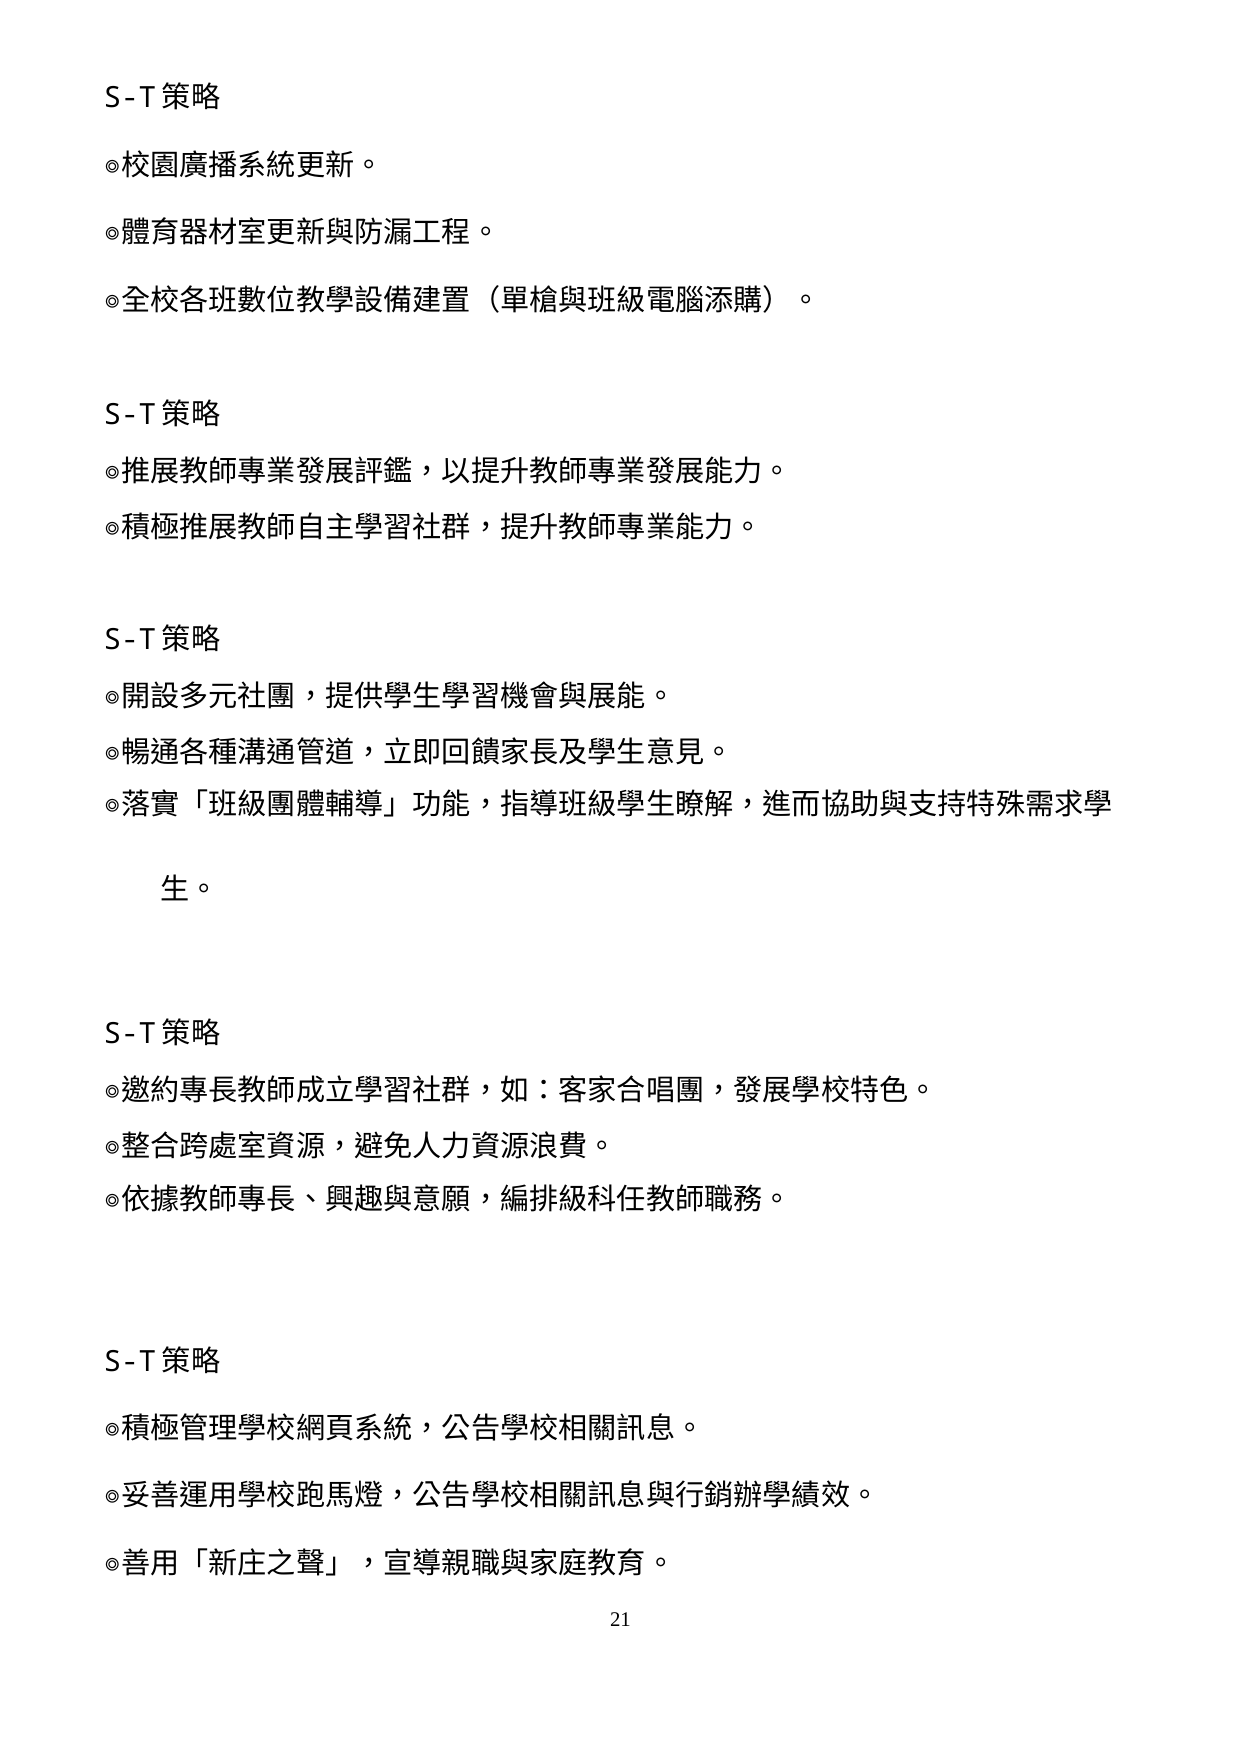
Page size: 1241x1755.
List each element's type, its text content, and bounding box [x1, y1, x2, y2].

text ◎校園廣播系統更新。 [103, 141, 1137, 184]
text ◎推展教師專業發展評鑑，以提升教師專業發展能力。 [103, 456, 1137, 487]
text S-T策略 [103, 625, 1137, 656]
text ◎邀約專長教師成立學習社群，如：客家合唱團，發展學校特色。 [103, 1075, 1137, 1106]
text ◎整合跨處室資源，避免人力資源浪費。 [103, 1131, 1137, 1163]
text ◎積極管理學校網頁系統，公告學校相關訊息。 [103, 1404, 1137, 1447]
text S-T策略 [103, 400, 1137, 431]
text ◎落實「班級團體輔導」功能，指導班級學生瞭解，進而協助與支持特殊需求學生。 [103, 781, 1137, 908]
text S-T策略 [103, 1337, 1137, 1379]
text ◎全校各班數位教學設備建置（單槍與班級電腦添購）。 [103, 276, 1137, 318]
text ◎暢通各種溝通管道，立即回饋家長及學生意見。 [103, 737, 1137, 768]
text ◎依據教師專長、興趣與意願，編排級科任教師職務。 [103, 1175, 1137, 1218]
text ◎開設多元社團，提供學生學習機會與展能。 [103, 681, 1137, 712]
text S-T策略 [103, 74, 1137, 116]
text ◎妥善運用學校跑馬燈，公告學校相關訊息與行銷辦學績效。 [103, 1472, 1137, 1514]
text ◎善用「新庄之聲」，宣導親職與家庭教育。 [103, 1539, 1137, 1582]
text ◎積極推展教師自主學習社群，提升教師專業能力。 [103, 512, 1137, 543]
text S-T策略 [103, 1019, 1137, 1050]
text ◎體育器材室更新與防漏工程。 [103, 209, 1137, 251]
